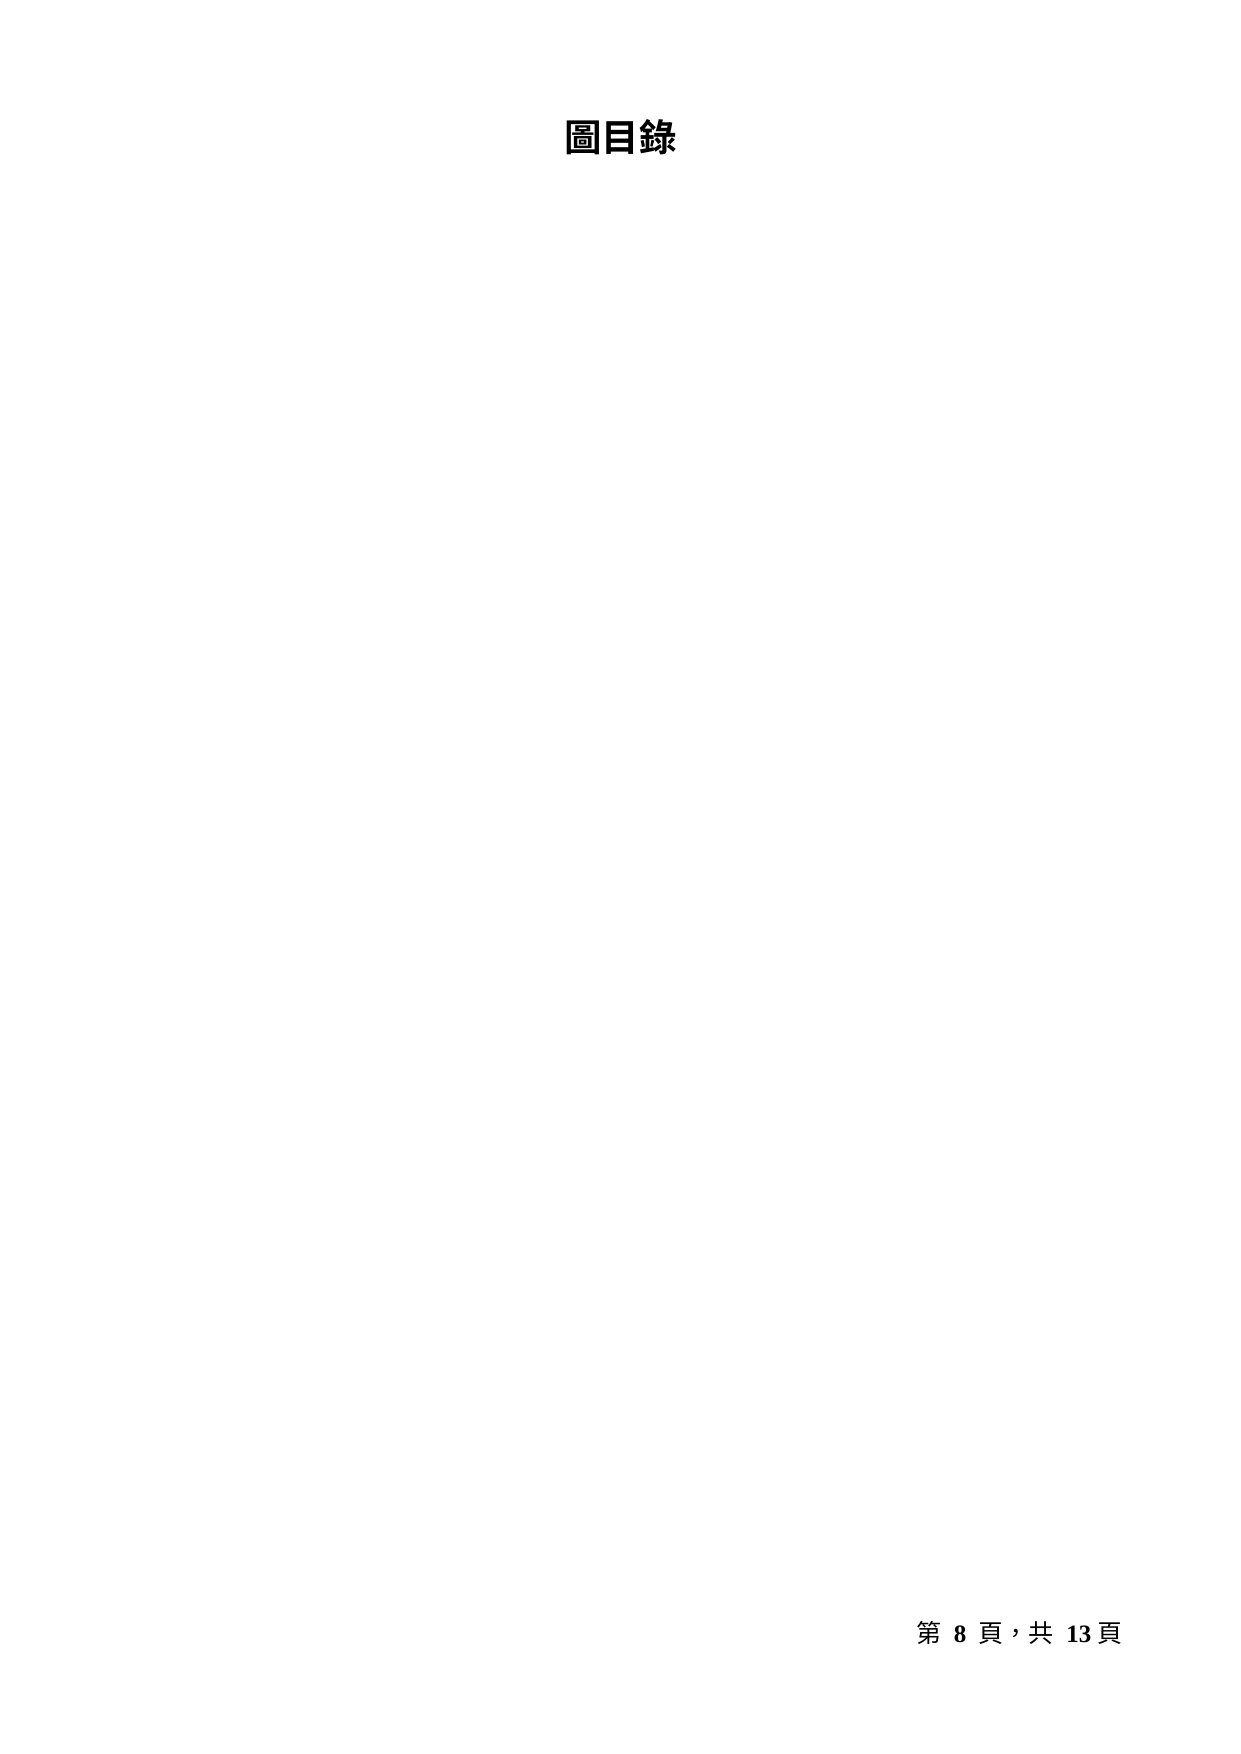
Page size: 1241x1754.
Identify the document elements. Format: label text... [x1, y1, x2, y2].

text 圖目錄 [118, 118, 1122, 160]
